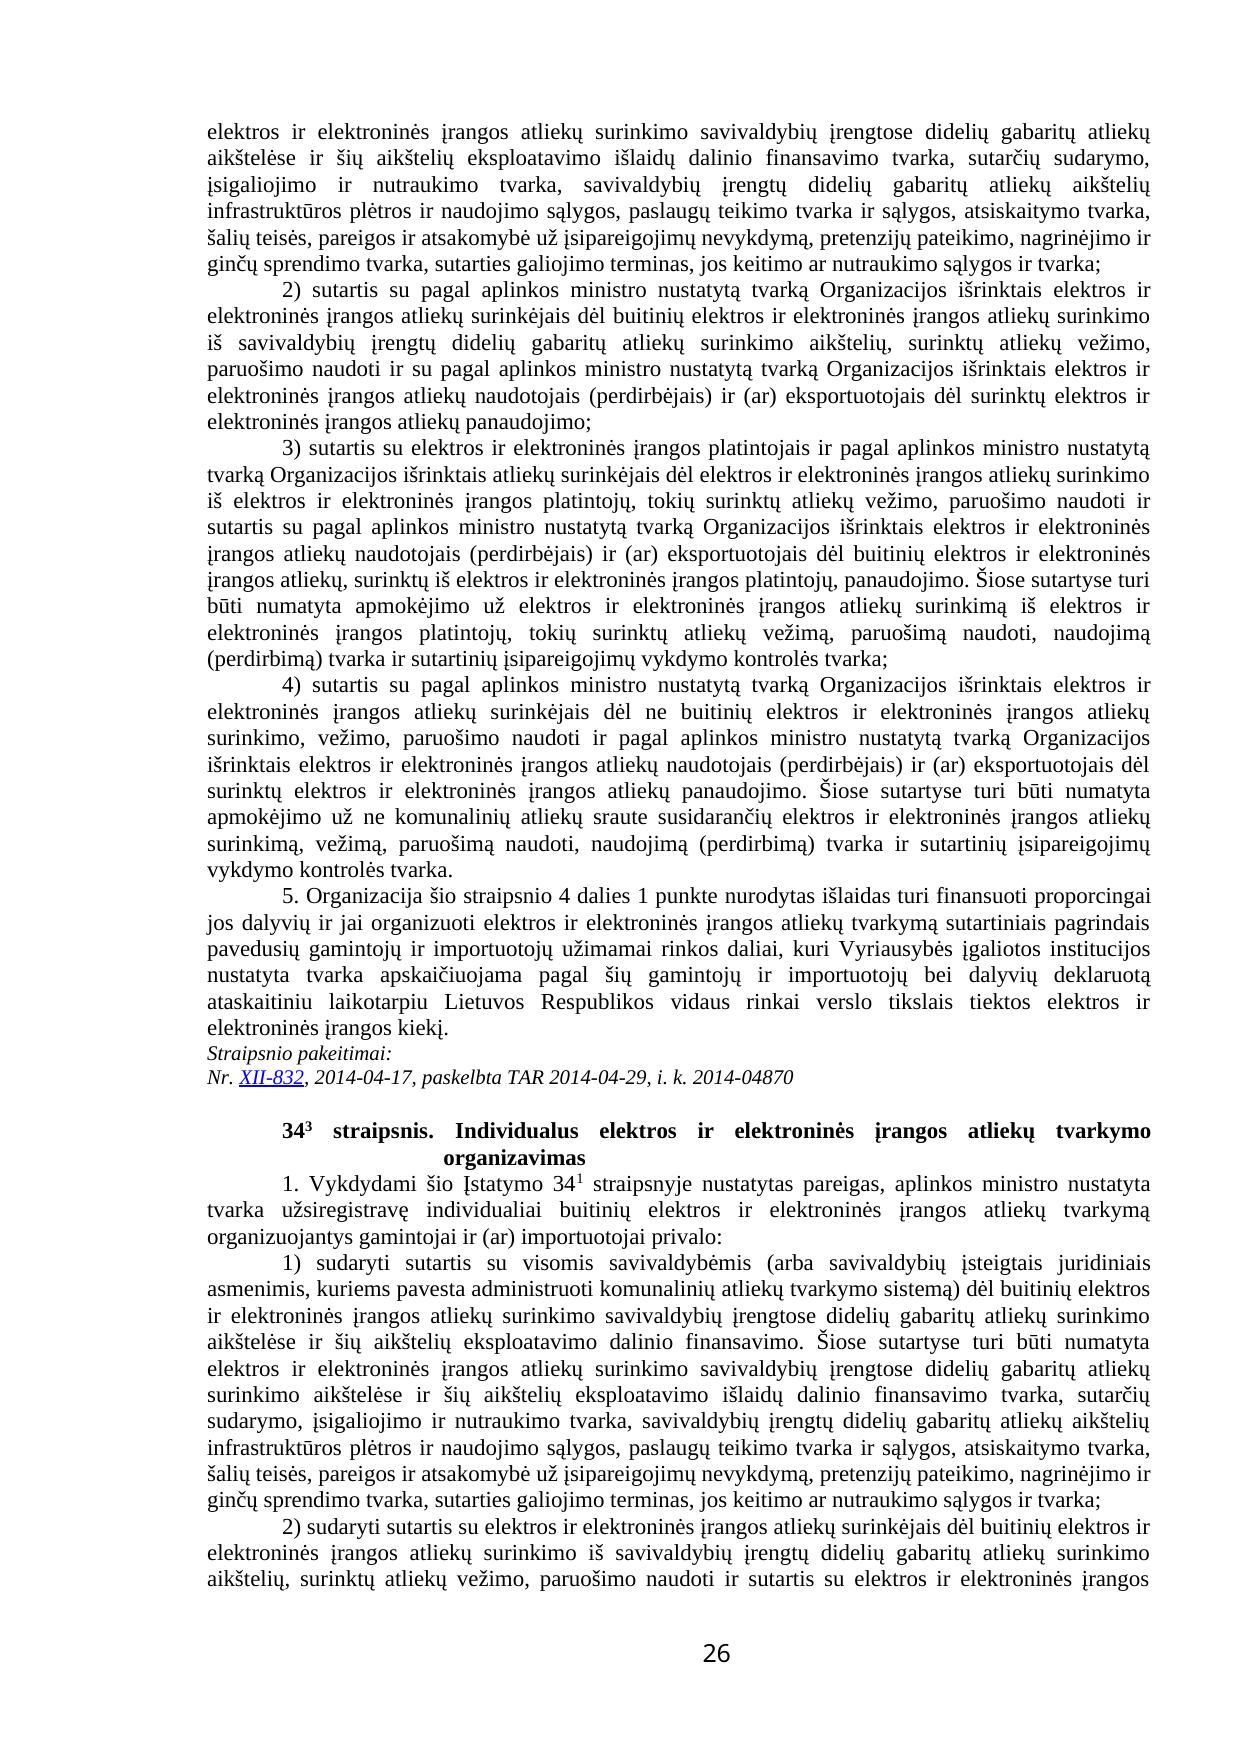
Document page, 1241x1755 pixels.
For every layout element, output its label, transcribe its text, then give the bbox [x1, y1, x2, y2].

text elektros ir elektroninės įrangos atliekų surinkimo savivaldybių įrengtose didelių gabaritų atliekų aikštelėse ir šių aikštelių eksploatavimo išlaidų dalinio finansavimo tvarka, sutarčių sudarymo, įsigaliojimo ir nutraukimo tvarka, savivaldybių įrengtų didelių gabaritų atliekų aikštelių infrastruktūros plėtros ir naudojimo sąlygos, paslaugų teikimo tvarka ir sąlygos, atsiskaitymo tvarka, šalių teisės, pareigos ir atsakomybė už įsipareigojimų nevykdymą, pretenzijų pateikimo, nagrinėjimo ir ginčų sprendimo tvarka, sutarties galiojimo terminas, jos keitimo ar nutraukimo sąlygos ir tvarka; [207, 118, 1152, 276]
text 343 straipsnis. Individualus elektros ir elektroninės įrangos atliekų tvarkymo organizavimas [282, 1117, 1152, 1170]
text 3) sutartis su elektros ir elektroninės įrangos platintojais ir pagal aplinkos ministro nustatytą tvarką Organizacijos išrinktais atliekų surinkėjais dėl elektros ir elektroninės įrangos atliekų surinkimo iš elektros ir elektroninės įrangos platintojų, tokių surinktų atliekų vežimo, paruošimo naudoti ir sutartis su pagal aplinkos ministro nustatytą tvarką Organizacijos išrinktais elektros ir elektroninės įrangos atliekų naudotojais (perdirbėjais) ir (ar) eksportuotojais dėl buitinių elektros ir elektroninės įrangos atliekų, surinktų iš elektros ir elektroninės įrangos platintojų, panaudojimo. Šiose sutartyse turi būti numatyta apmokėjimo už elektros ir elektroninės įrangos atliekų surinkimą iš elektros ir elektroninės įrangos platintojų, tokių surinktų atliekų vežimą, paruošimą naudoti, naudojimą (perdirbimą) tvarka ir sutartinių įsipareigojimų vykdymo kontrolės tvarka; [207, 434, 1152, 672]
text 4) sutartis su pagal aplinkos ministro nustatytą tvarką Organizacijos išrinktais elektros ir elektroninės įrangos atliekų surinkėjais dėl ne buitinių elektros ir elektroninės įrangos atliekų surinkimo, vežimo, paruošimo naudoti ir pagal aplinkos ministro nustatytą tvarką Organizacijos išrinktais elektros ir elektroninės įrangos atliekų naudotojais (perdirbėjais) ir (ar) eksportuotojais dėl surinktų elektros ir elektroninės įrangos atliekų panaudojimo. Šiose sutartyse turi būti numatyta apmokėjimo už ne komunalinių atliekų sraute susidarančių elektros ir elektroninės įrangos atliekų surinkimą, vežimą, paruošimą naudoti, naudojimą (perdirbimą) tvarka ir sutartinių įsipareigojimų vykdymo kontrolės tvarka. [207, 672, 1152, 882]
text 2) sudaryti sutartis su elektros ir elektroninės įrangos atliekų surinkėjais dėl buitinių elektros ir elektroninės įrangos atliekų surinkimo iš savivaldybių įrengtų didelių gabaritų atliekų surinkimo aikštelių, surinktų atliekų vežimo, paruošimo naudoti ir sutartis su elektros ir elektroninės įrangos [207, 1513, 1152, 1592]
text 5. Organizacija šio straipsnio 4 dalies 1 punkte nurodytas išlaidas turi finansuoti proporcingai jos dalyvių ir jai organizuoti elektros ir elektroninės įrangos atliekų tvarkymą sutartiniais pagrindais pavedusių gamintojų ir importuotojų užimamai rinkos daliai, kuri Vyriausybės įgaliotos institucijos nustatyta tvarka apskaičiuojama pagal šių gamintojų ir importuotojų bei dalyvių deklaruotą ataskaitiniu laikotarpiu Lietuvos Respublikos vidaus rinkai verslo tikslais tiektos elektros ir elektroninės įrangos kiekį. [207, 882, 1152, 1041]
text 2) sutartis su pagal aplinkos ministro nustatytą tvarką Organizacijos išrinktais elektros ir elektroninės įrangos atliekų surinkėjais dėl buitinių elektros ir elektroninės įrangos atliekų surinkimo iš savivaldybių įrengtų didelių gabaritų atliekų surinkimo aikštelių, surinktų atliekų vežimo, paruošimo naudoti ir su pagal aplinkos ministro nustatytą tvarką Organizacijos išrinktais elektros ir elektroninės įrangos atliekų naudotojais (perdirbėjais) ir (ar) eksportuotojais dėl surinktų elektros ir elektroninės įrangos atliekų panaudojimo; [207, 276, 1152, 434]
text 1) sudaryti sutartis su visomis savivaldybėmis (arba savivaldybių įsteigtais juridiniais asmenimis, kuriems pavesta administruoti komunalinių atliekų tvarkymo sistemą) dėl buitinių elektros ir elektroninės įrangos atliekų surinkimo savivaldybių įrengtose didelių gabaritų atliekų surinkimo aikštelėse ir šių aikštelių eksploatavimo dalinio finansavimo. Šiose sutartyse turi būti numatyta elektros ir elektroninės įrangos atliekų surinkimo savivaldybių įrengtose didelių gabaritų atliekų surinkimo aikštelėse ir šių aikštelių eksploatavimo išlaidų dalinio finansavimo tvarka, sutarčių sudarymo, įsigaliojimo ir nutraukimo tvarka, savivaldybių įrengtų didelių gabaritų atliekų aikštelių infrastruktūros plėtros ir naudojimo sąlygos, paslaugų teikimo tvarka ir sąlygos, atsiskaitymo tvarka, šalių teisės, pareigos ir atsakomybė už įsipareigojimų nevykdymą, pretenzijų pateikimo, nagrinėjimo ir ginčų sprendimo tvarka, sutarties galiojimo terminas, jos keitimo ar nutraukimo sąlygos ir tvarka; [207, 1249, 1152, 1513]
text 1. Vykdydami šio Įstatymo 341 straipsnyje nustatytas pareigas, aplinkos ministro nustatyta tvarka užsiregistravę individualiai buitinių elektros ir elektroninės įrangos atliekų tvarkymą organizuojantys gamintojai ir (ar) importuotojai privalo: [207, 1170, 1152, 1249]
text Nr. XII-832, 2014-04-17, paskelbta TAR 2014-04-29, i. k. 2014-04870 [207, 1064, 1152, 1089]
text Straipsnio pakeitimai: [207, 1041, 1152, 1064]
